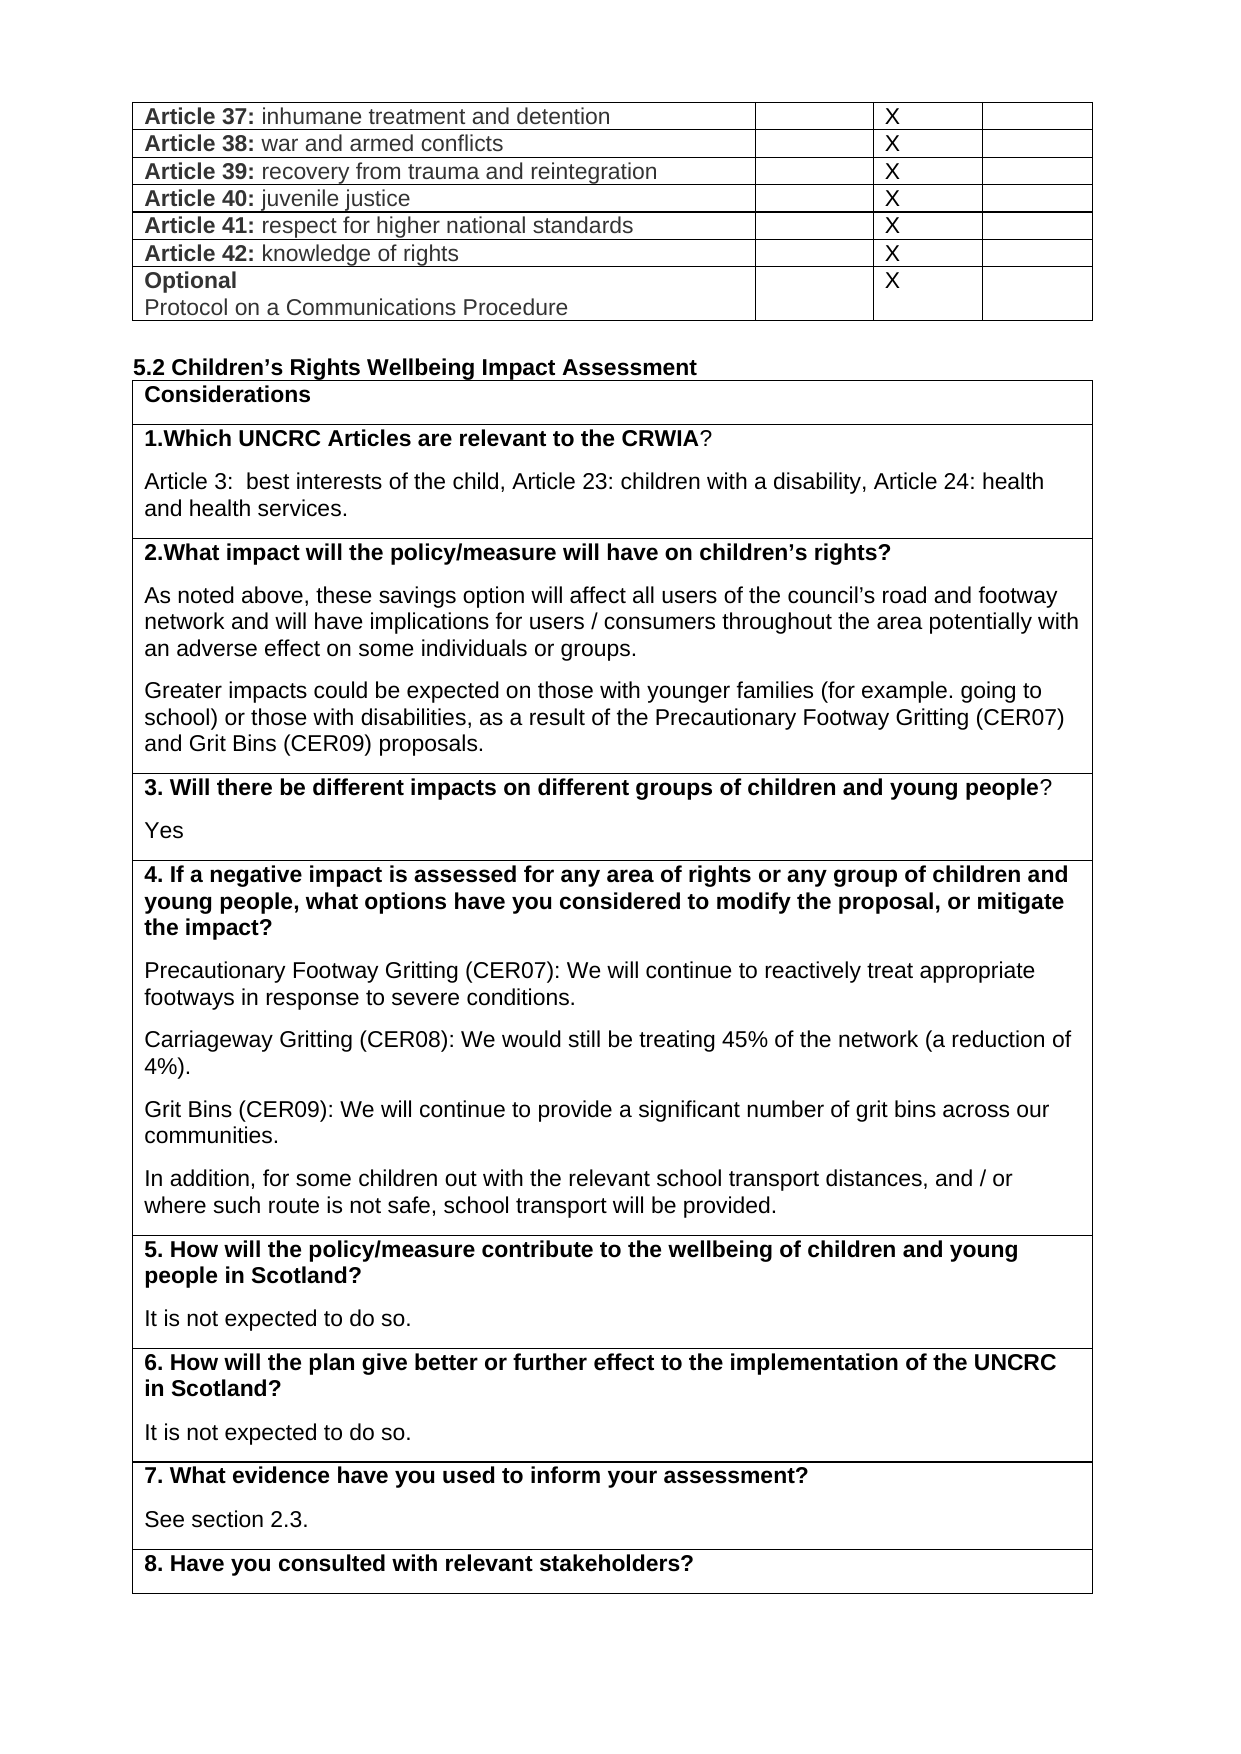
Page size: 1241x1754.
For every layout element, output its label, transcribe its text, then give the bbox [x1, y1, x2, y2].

table_cell X [874, 130, 982, 157]
subtitle 5.2 Children’s Rights Wellbeing Impact Assessment [133, 354, 1093, 380]
table_cell Article 41: respect for higher national standards [133, 213, 755, 239]
table_cell X [874, 267, 982, 320]
table_cell [756, 103, 873, 129]
table_cell Article 37: inhumane treatment and detention [133, 103, 755, 129]
table_cell 5. How will the policy/measure contribute to the wellbeing of children and young people in Scotland? It is not expected to do so. [133, 1236, 1092, 1348]
table_cell X [874, 158, 982, 184]
table_cell 6. How will the plan give better or further effect to the implementation of the UNCRC in Scotland? It is not expected to do so. [133, 1349, 1092, 1461]
table_cell [983, 213, 1092, 239]
table_cell 8. Have you consulted with relevant stakeholders? [133, 1550, 1092, 1593]
table_cell X [874, 213, 982, 239]
table_cell [983, 103, 1092, 129]
table_cell 4. If a negative impact is assessed for any area of rights or any group of children and young people, what options have you considered to modify the proposal, or mitigate the impact? Precautionary Footway Gritting (CER07): We will continue to reactively treat appropriate footways in response to severe conditions. Carriageway Gritting (CER08): We would still be treating 45% of the network (a reduction of 4%). Grit Bins (CER09): We will continue to provide a significant number of grit bins across our communities. In addition, for some children out with the relevant school transport distances, and / or where such route is not safe, school transport will be provided. [133, 861, 1092, 1234]
table_cell 7. What evidence have you used to inform your assessment? See section 2.3. [133, 1463, 1092, 1548]
table_cell X [874, 185, 982, 211]
table_cell X [874, 103, 982, 129]
table_cell [983, 240, 1092, 266]
table_cell [983, 185, 1092, 211]
table_cell [756, 158, 873, 184]
table_cell 1.Which UNCRC Articles are relevant to the CRWIA? Article 3: best interests of the child, Article 23: children with a disability, Article 24: health and health services. [133, 425, 1092, 538]
table_cell [756, 240, 873, 266]
table_cell Optional Protocol on a Communications Procedure [133, 267, 755, 320]
table_cell Article 38: war and armed conflicts [133, 130, 755, 157]
table_cell [756, 185, 873, 211]
table_cell X [874, 240, 982, 266]
table_cell [983, 158, 1092, 184]
table_cell [983, 267, 1092, 320]
table_cell 2.What impact will the policy/measure will have on children’s rights? As noted above, these savings option will affect all users of the council’s road and footway network and will have implications for users / consumers throughout the area potentially with an adverse effect on some individuals or groups. Greater impacts could be expected on those with younger families (for example. going to school) or those with disabilities, as a result of the Precautionary Footway Gritting (CER07) and Grit Bins (CER09) proposals. [133, 539, 1092, 773]
table_cell [756, 267, 873, 320]
table_cell Article 39: recovery from trauma and reintegration [133, 158, 755, 184]
table_cell [756, 130, 873, 157]
table_cell [983, 130, 1092, 157]
table_cell Article 40: juvenile justice [133, 185, 755, 211]
table_cell 3. Will there be different impacts on different groups of children and young people? Yes [133, 774, 1092, 860]
table_cell [756, 213, 873, 239]
table_header Considerations [133, 381, 1092, 424]
